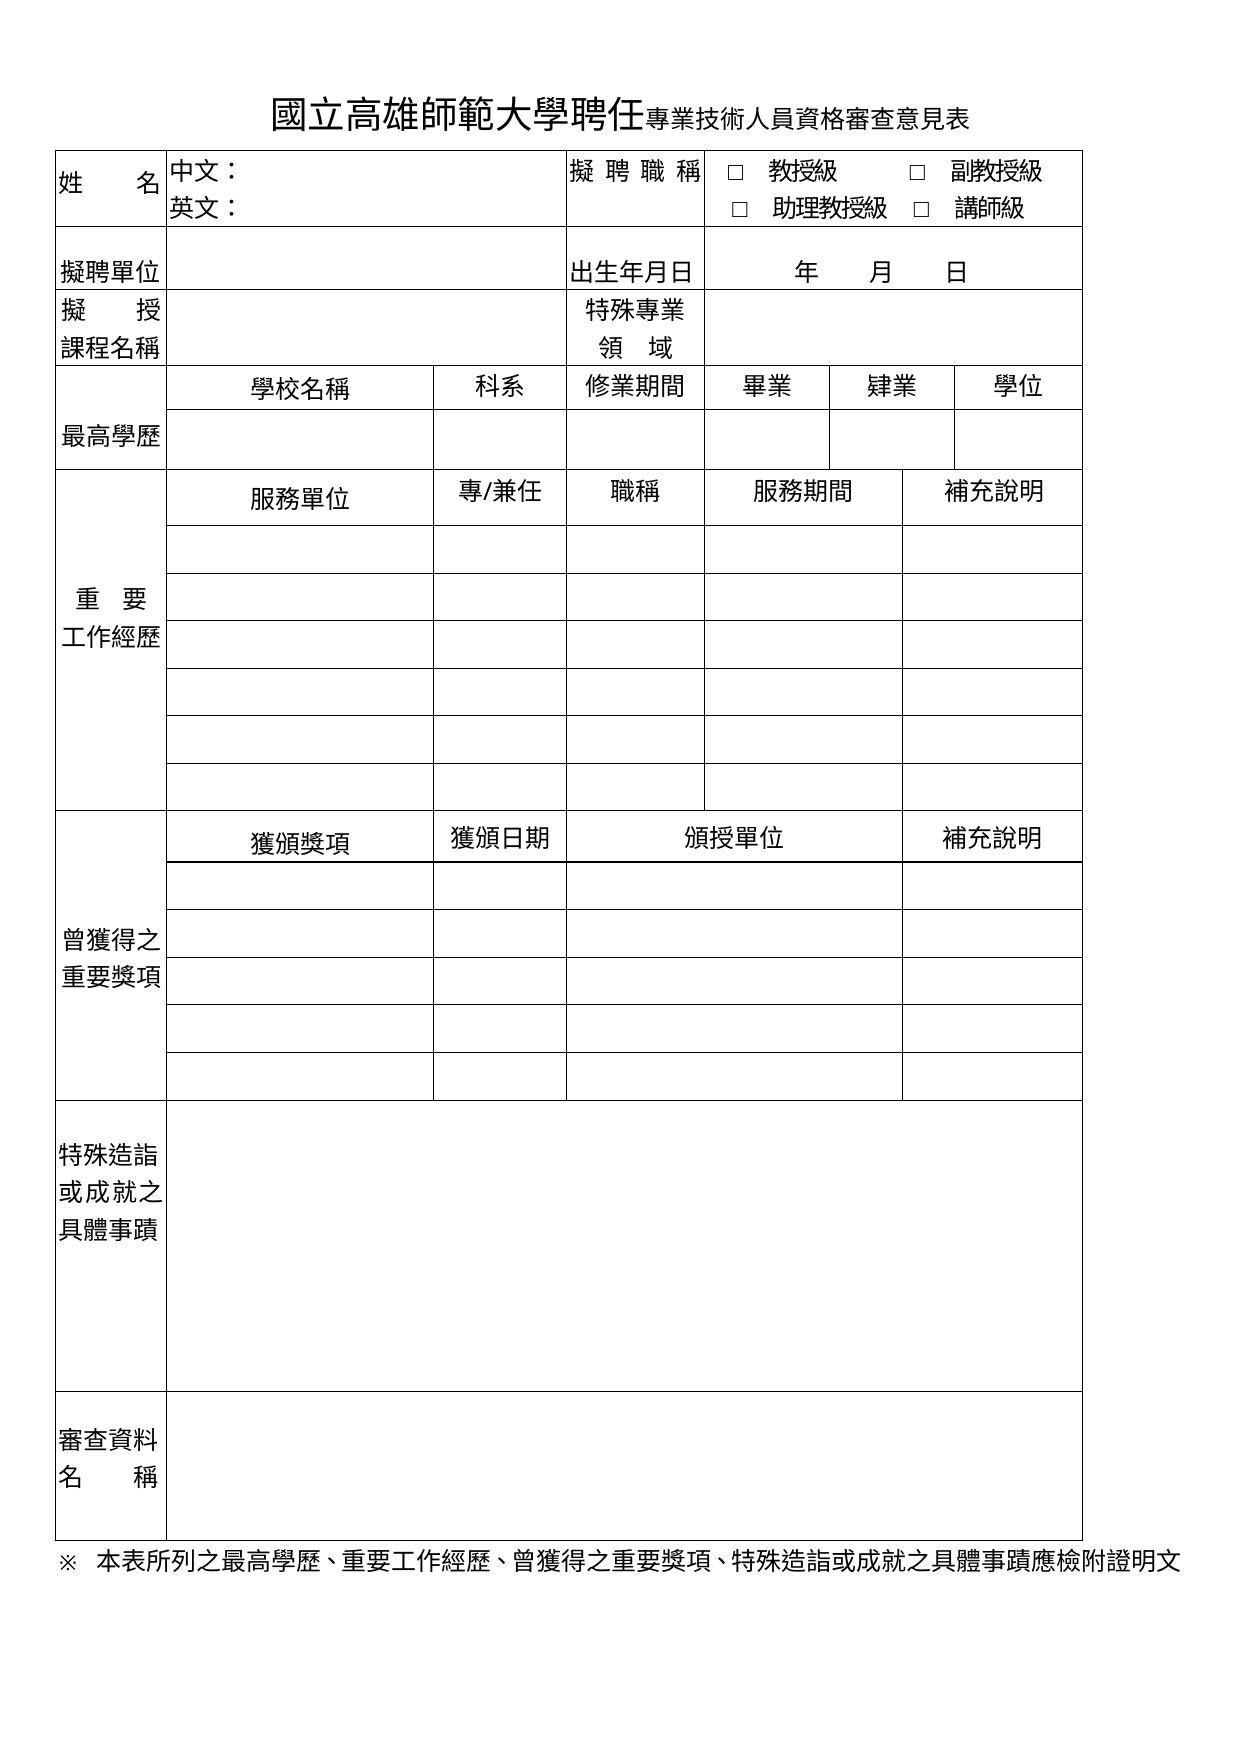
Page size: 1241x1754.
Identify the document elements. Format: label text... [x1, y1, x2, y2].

table_cell 審查資料 名 稱 [56, 1392, 166, 1540]
table_cell [167, 764, 433, 810]
table_cell 特殊造詣 或成就之具體事蹟 [56, 1101, 166, 1391]
table_cell 職稱 [567, 470, 704, 525]
table_cell 學校名稱 [167, 366, 433, 409]
table_cell 服務單位 [167, 470, 433, 525]
table_cell 重 要 工作經歷 [56, 470, 166, 810]
table_cell 獲頒獎項 [167, 811, 433, 861]
table_cell 特殊專業 領 域 [567, 290, 704, 365]
table_header 中文： 英文： [167, 151, 566, 226]
table_cell [434, 669, 566, 715]
table_cell [167, 227, 566, 289]
table_cell 科系 [434, 366, 566, 409]
table_cell 出生年月日 [567, 227, 704, 289]
table_cell [705, 410, 829, 469]
table_cell [705, 621, 902, 668]
table_cell 最高學歷 [56, 366, 166, 469]
table_cell [434, 910, 566, 957]
table_cell [830, 410, 954, 469]
table_cell 補充說明 [903, 811, 1082, 861]
table_cell 頒授單位 [567, 811, 902, 861]
table_cell [167, 290, 566, 365]
table_cell [903, 958, 1082, 1004]
list 本表所列之最高學歷、重要工作經歷、曾獲得之重要獎項、特殊造詣或成就之具體事蹟應檢附證明文 [59, 1541, 1181, 1579]
table_cell 畢業 [705, 366, 829, 409]
table_cell [705, 526, 902, 572]
table_cell [705, 764, 902, 810]
table_cell [567, 863, 902, 909]
table_cell [167, 910, 433, 957]
table_cell [705, 669, 902, 715]
table_cell [903, 526, 1082, 572]
table_cell [903, 574, 1082, 620]
table_header 擬聘職稱 [567, 151, 704, 226]
table_cell [903, 669, 1082, 715]
table_cell [567, 764, 704, 810]
table_cell [955, 410, 1082, 469]
table_cell [167, 863, 433, 909]
table_cell [434, 863, 566, 909]
table_cell [167, 574, 433, 620]
table_cell [705, 716, 902, 763]
table_header □ 教授級 □ 副教授級 □ 助理教授級 □ 講師級 [705, 151, 1082, 226]
table_cell 修業期間 [567, 366, 704, 409]
table_cell [434, 621, 566, 668]
table_cell [567, 621, 704, 668]
table_cell [167, 1005, 433, 1052]
table_cell [434, 410, 566, 469]
table_cell [903, 1053, 1082, 1099]
table_cell [903, 764, 1082, 810]
table_cell 服務期間 [705, 470, 902, 525]
table_cell [903, 863, 1082, 909]
table_cell 專/兼任 [434, 470, 566, 525]
table_cell [567, 1053, 902, 1099]
table_cell [705, 290, 1082, 365]
table_cell [567, 669, 704, 715]
text 國立高雄師範大學聘任專業技術人員資格審查意見表 [59, 74, 1181, 149]
table_cell [903, 716, 1082, 763]
table_cell [434, 958, 566, 1004]
table_cell [167, 621, 433, 668]
table_cell [167, 716, 433, 763]
table_cell 獲頒日期 [434, 811, 566, 861]
table_cell [567, 574, 704, 620]
table_cell [434, 716, 566, 763]
table_cell [903, 621, 1082, 668]
table_cell [903, 910, 1082, 957]
table_cell [567, 910, 902, 957]
table_cell 曾獲得之 重要獎項 [56, 811, 166, 1099]
table_cell [167, 410, 433, 469]
table_cell [705, 574, 902, 620]
table_cell [434, 526, 566, 572]
table_cell [903, 1005, 1082, 1052]
table_cell 學位 [955, 366, 1082, 409]
table_cell [434, 1053, 566, 1099]
table_cell 擬 授 課程名稱 [56, 290, 166, 365]
table_cell [167, 526, 433, 572]
table_cell [434, 764, 566, 810]
table_cell [567, 1005, 902, 1052]
table_cell [434, 1005, 566, 1052]
table_cell [167, 958, 433, 1004]
table_cell 補充說明 [903, 470, 1082, 525]
table_cell [167, 1101, 1082, 1391]
table_cell [567, 526, 704, 572]
table_cell [434, 574, 566, 620]
table_cell [567, 716, 704, 763]
table_cell [567, 958, 902, 1004]
table_cell 擬聘單位 [56, 227, 166, 289]
table_cell [167, 1053, 433, 1099]
table_cell [567, 410, 704, 469]
table_cell 年 月 日 [705, 227, 1082, 289]
table_cell [167, 1392, 1082, 1540]
table_cell [167, 669, 433, 715]
table_header 姓名 [56, 151, 166, 226]
table_cell 肄業 [830, 366, 954, 409]
